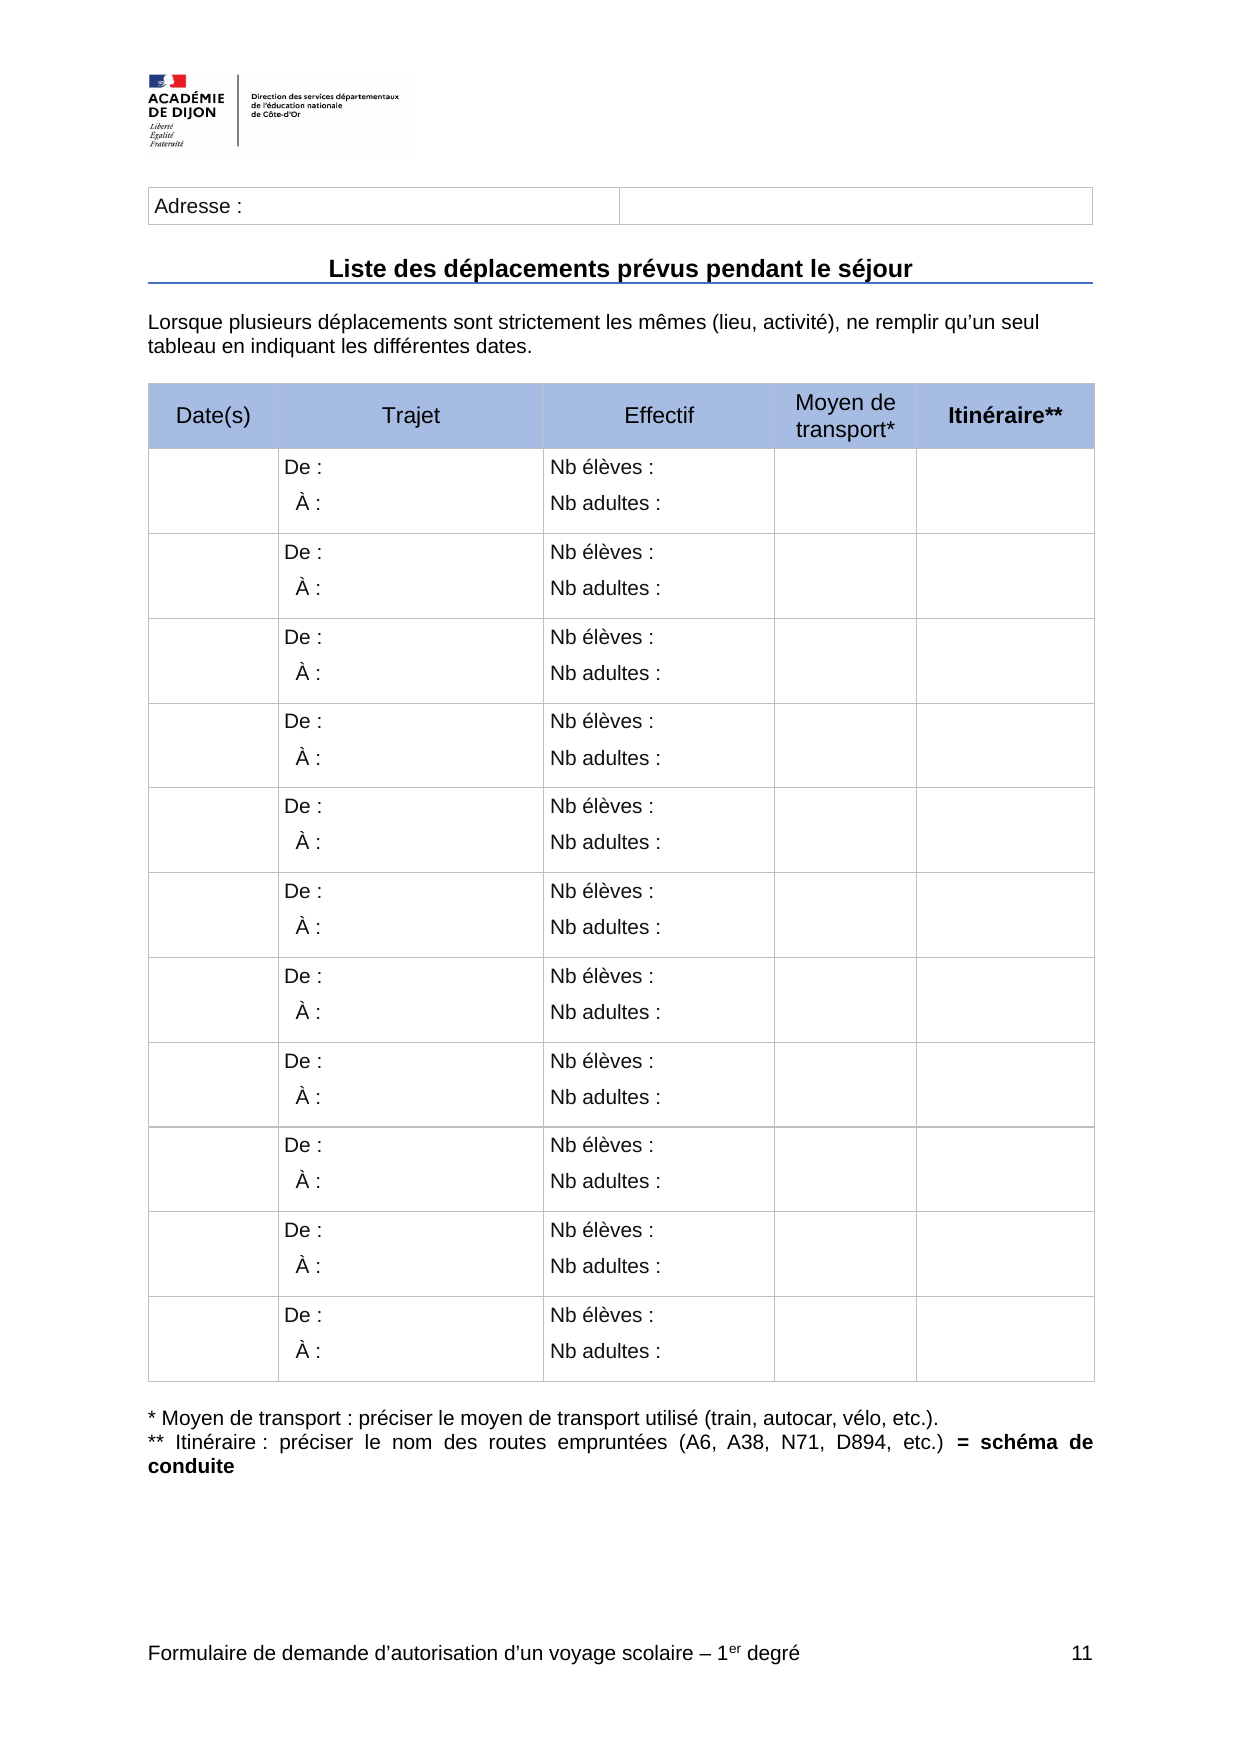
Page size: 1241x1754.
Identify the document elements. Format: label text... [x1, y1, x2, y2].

table_cell [775, 1128, 916, 1211]
table_cell Nb élèves : Nb adultes : [544, 788, 774, 872]
table_cell [775, 1297, 916, 1381]
table_cell Nb élèves : Nb adultes : [544, 704, 774, 787]
table_cell De : À : [279, 704, 543, 787]
table_cell [149, 1043, 278, 1126]
table_cell Nb élèves : Nb adultes : [544, 619, 774, 702]
table_cell Nb élèves : Nb adultes : [544, 1297, 774, 1381]
table_cell [775, 449, 916, 533]
table_cell [775, 1043, 916, 1126]
table_cell De : À : [279, 534, 543, 618]
table_cell Nb élèves : Nb adultes : [544, 449, 774, 533]
table_cell [917, 788, 1094, 872]
text * Moyen de transport : préciser le moyen de transport utilisé (train, autocar, vélo, etc.). [148, 1406, 1094, 1430]
table_cell De : À : [279, 619, 543, 702]
table_cell [775, 958, 916, 1042]
table_cell Nb élèves : Nb adultes : [544, 1043, 774, 1126]
table_cell De : À : [279, 1043, 543, 1126]
table_cell [917, 449, 1094, 533]
table_cell De : À : [279, 1297, 543, 1381]
table_cell [149, 534, 278, 618]
table_cell [149, 873, 278, 957]
table_cell Nb élèves : Nb adultes : [544, 873, 774, 957]
picture [147, 73, 412, 159]
table_cell [917, 619, 1094, 702]
table_cell [917, 704, 1094, 787]
table_cell Nb élèves : Nb adultes : [544, 958, 774, 1042]
table_cell [775, 704, 916, 787]
table_cell [149, 958, 278, 1042]
table_header Trajet [279, 384, 543, 448]
table_header Date(s) [149, 384, 278, 448]
table_cell [917, 958, 1094, 1042]
table_cell [775, 873, 916, 957]
text Lorsque plusieurs déplacements sont strictement les mêmes (lieu, activité), ne remplir qu’un seul tableau en indiquant les différentes dates. [148, 309, 1094, 357]
table_cell De : À : [279, 1128, 543, 1211]
table_cell [917, 1128, 1094, 1211]
table_cell De : À : [279, 449, 543, 533]
table_cell [917, 1212, 1094, 1296]
table_cell [149, 1297, 278, 1381]
table_cell [917, 1297, 1094, 1381]
table_cell [775, 534, 916, 618]
table_cell De : À : [279, 1212, 543, 1296]
table_cell [149, 704, 278, 787]
table_cell [149, 1128, 278, 1211]
table_cell Nb élèves : Nb adultes : [544, 1128, 774, 1211]
table_cell [917, 873, 1094, 957]
subtitle Liste des déplacements prévus pendant le séjour [148, 254, 1094, 282]
table_cell [775, 788, 916, 872]
table_header Itinéraire** [917, 384, 1094, 448]
table_cell [775, 1212, 916, 1296]
table_cell Nb élèves : Nb adultes : [544, 1212, 774, 1296]
table_header Effectif [544, 384, 774, 448]
table_cell De : À : [279, 958, 543, 1042]
table_cell [620, 188, 1092, 224]
table_cell Nb élèves : Nb adultes : [544, 534, 774, 618]
table_cell [149, 788, 278, 872]
table_cell [775, 619, 916, 702]
table_cell [149, 449, 278, 533]
table_cell [149, 1212, 278, 1296]
table_cell [149, 619, 278, 702]
table_cell [917, 534, 1094, 618]
table_header Moyen de transport* [775, 384, 916, 448]
table_cell De : À : [279, 873, 543, 957]
table_cell De : À : [279, 788, 543, 872]
table_cell [917, 1043, 1094, 1126]
text ** Itinéraire : préciser le nom des routes empruntées (A6, A38, N71, D894, etc.) = schéma de conduite [148, 1430, 1094, 1478]
table_cell Adresse : [149, 188, 619, 224]
